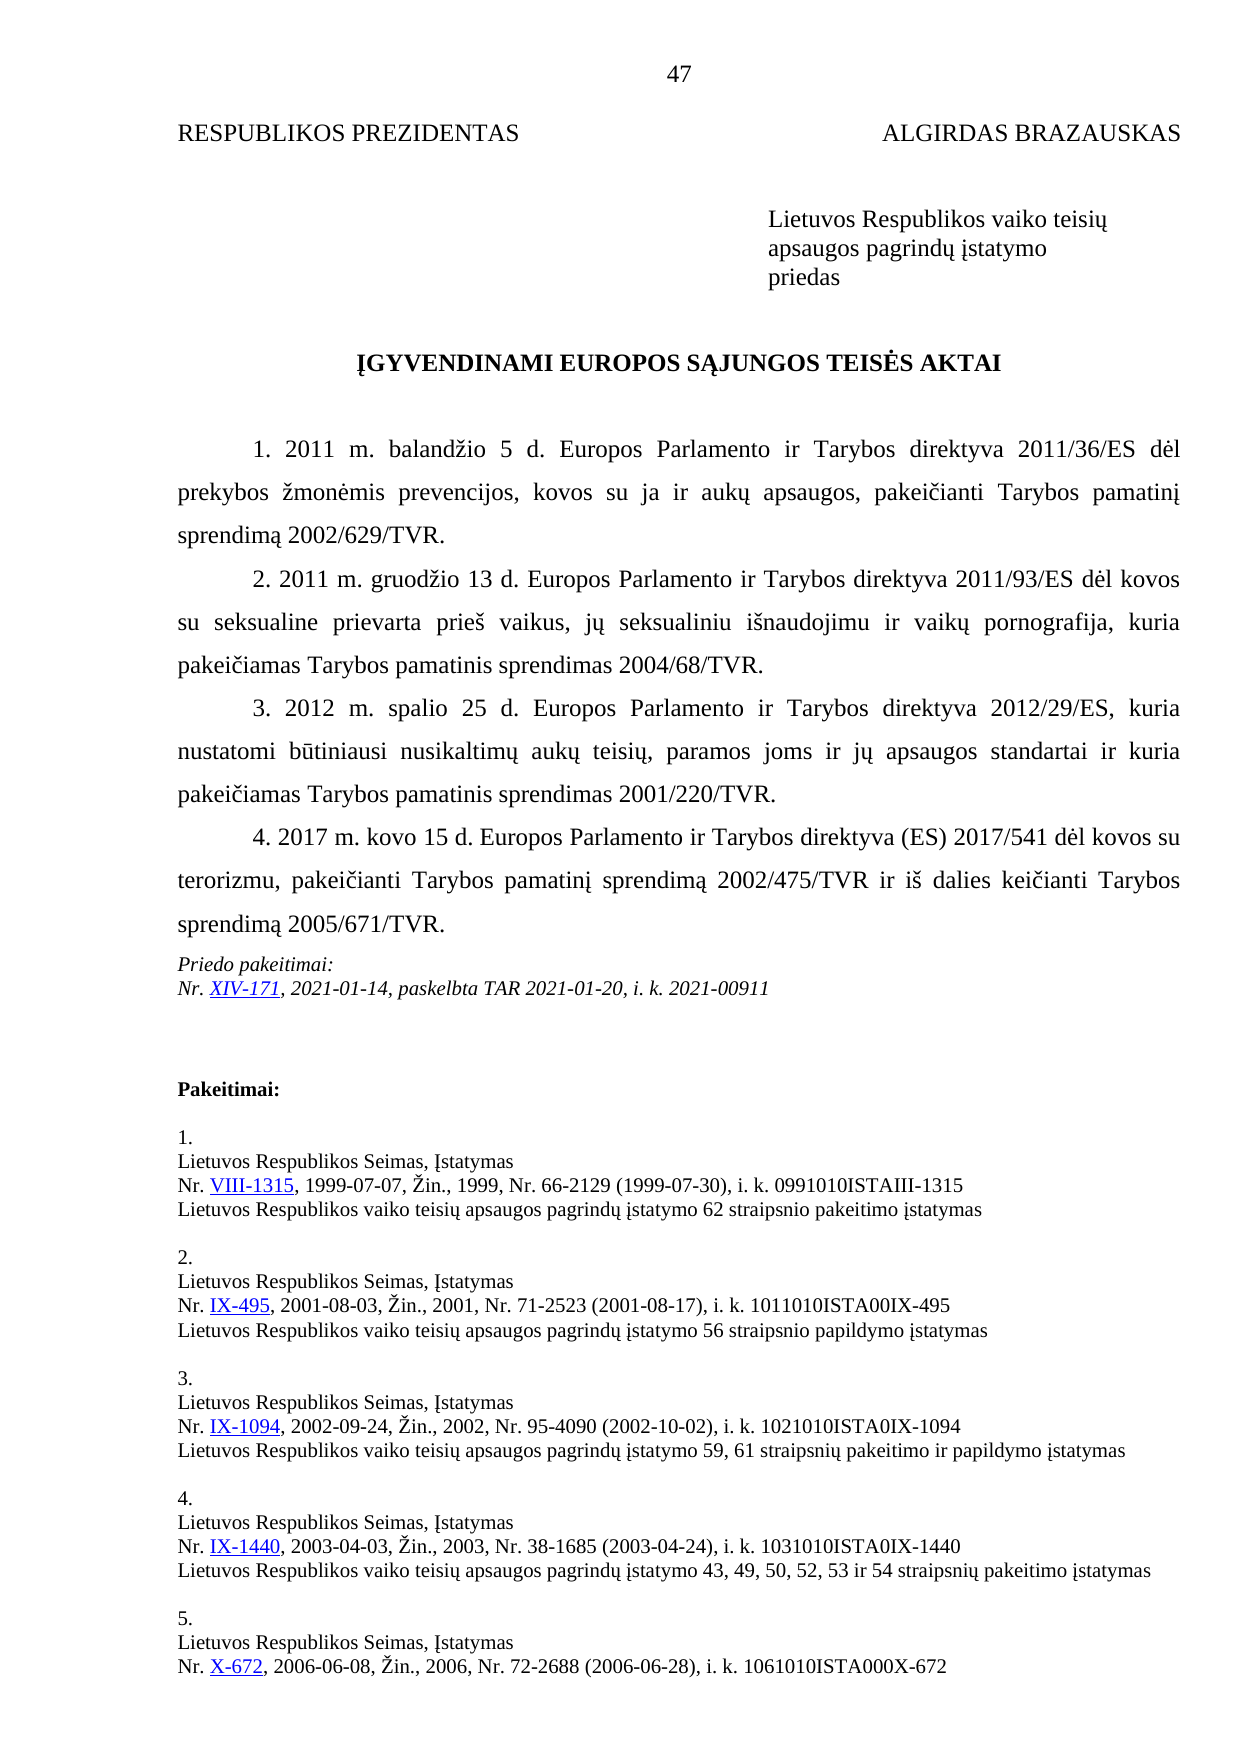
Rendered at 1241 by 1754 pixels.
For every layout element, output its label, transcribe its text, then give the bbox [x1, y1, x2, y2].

text Lietuvos Respublikos Seimas, Įstatymas [177, 1149, 1181, 1173]
text Lietuvos Respublikos Seimas, Įstatymas [177, 1510, 1181, 1534]
text Lietuvos Respublikos Seimas, Įstatymas [177, 1269, 1181, 1293]
text Lietuvos Respublikos vaiko teisių apsaugos pagrindų įstatymo 43, 49, 50, 52, 53 ir 54 straipsnių pakeitimo įstatymas [177, 1558, 1181, 1582]
text Lietuvos Respublikos vaiko teisių apsaugos pagrindų įstatymo 56 straipsnio papildymo įstatymas [177, 1317, 1181, 1342]
text 2. [177, 1245, 1181, 1269]
text Nr. IX-1440, 2003-04-03, Žin., 2003, Nr. 38-1685 (2003-04-24), i. k. 1031010ISTA0IX-1440 [177, 1534, 1181, 1558]
text Nr. VIII-1315, 1999-07-07, Žin., 1999, Nr. 66-2129 (1999-07-30), i. k. 0991010ISTAIII-1315 [177, 1173, 1181, 1197]
text RESPUBLIKOS PREZIDENTAS ALGIRDAS BRAZAUSKAS [177, 118, 1181, 147]
text 3. 2012 m. spalio 25 d. Europos Parlamento ir Tarybos direktyva 2012/29/ES, kuria nustatomi būtiniausi nusikaltimų aukų teisių, paramos joms ir jų apsaugos standartai ir kuria pakeičiamas Tarybos pamatinis sprendimas 2001/220/TVR. [177, 693, 1181, 808]
text priedas [177, 262, 1181, 291]
text 1. [177, 1125, 1181, 1149]
text apsaugos pagrindų įstatymo [177, 233, 1181, 262]
text Lietuvos Respublikos Seimas, Įstatymas [177, 1390, 1181, 1414]
text 4. 2017 m. kovo 15 d. Europos Parlamento ir Tarybos direktyva (ES) 2017/541 dėl kovos su terorizmu, pakeičianti Tarybos pamatinį sprendimą 2002/475/TVR ir iš dalies keičianti Tarybos sprendimą 2005/671/TVR. [177, 822, 1181, 937]
text Lietuvos Respublikos vaiko teisių apsaugos pagrindų įstatymo 62 straipsnio pakeitimo įstatymas [177, 1197, 1181, 1221]
text Lietuvos Respublikos vaiko teisių apsaugos pagrindų įstatymo 59, 61 straipsnių pakeitimo ir papildymo įstatymas [177, 1438, 1181, 1462]
text Pakeitimai: [177, 1077, 1181, 1101]
text Nr. IX-495, 2001-08-03, Žin., 2001, Nr. 71-2523 (2001-08-17), i. k. 1011010ISTA00IX-495 [177, 1293, 1181, 1317]
text 5. [177, 1606, 1181, 1630]
text Lietuvos Respublikos Seimas, Įstatymas [177, 1630, 1181, 1654]
text 2. 2011 m. gruodžio 13 d. Europos Parlamento ir Tarybos direktyva 2011/93/ES dėl kovos su seksualine prievarta prieš vaikus, jų seksualiniu išnaudojimu ir vaikų pornografija, kuria pakeičiamas Tarybos pamatinis sprendimas 2004/68/TVR. [177, 564, 1181, 679]
text Nr. X-672, 2006-06-08, Žin., 2006, Nr. 72-2688 (2006-06-28), i. k. 1061010ISTA000X-672 [177, 1654, 1181, 1678]
text Lietuvos Respublikos vaiko teisių [177, 204, 1181, 233]
text 4. [177, 1486, 1181, 1510]
text 1. 2011 m. balandžio 5 d. Europos Parlamento ir Tarybos direktyva 2011/36/ES dėl prekybos žmonėmis prevencijos, kovos su ja ir aukų apsaugos, pakeičianti Tarybos pamatinį sprendimą 2002/629/TVR. [177, 434, 1181, 549]
text Priedo pakeitimai: [177, 952, 1181, 976]
text ĮGYVENDINAMI EUROPOS SĄJUNGOS TEISĖS AKTAI [177, 348, 1181, 377]
text Nr. IX-1094, 2002-09-24, Žin., 2002, Nr. 95-4090 (2002-10-02), i. k. 1021010ISTA0IX-1094 [177, 1414, 1181, 1438]
text Nr. XIV-171, 2021-01-14, paskelbta TAR 2021-01-20, i. k. 2021-00911 [177, 976, 1181, 1000]
text 3. [177, 1366, 1181, 1390]
